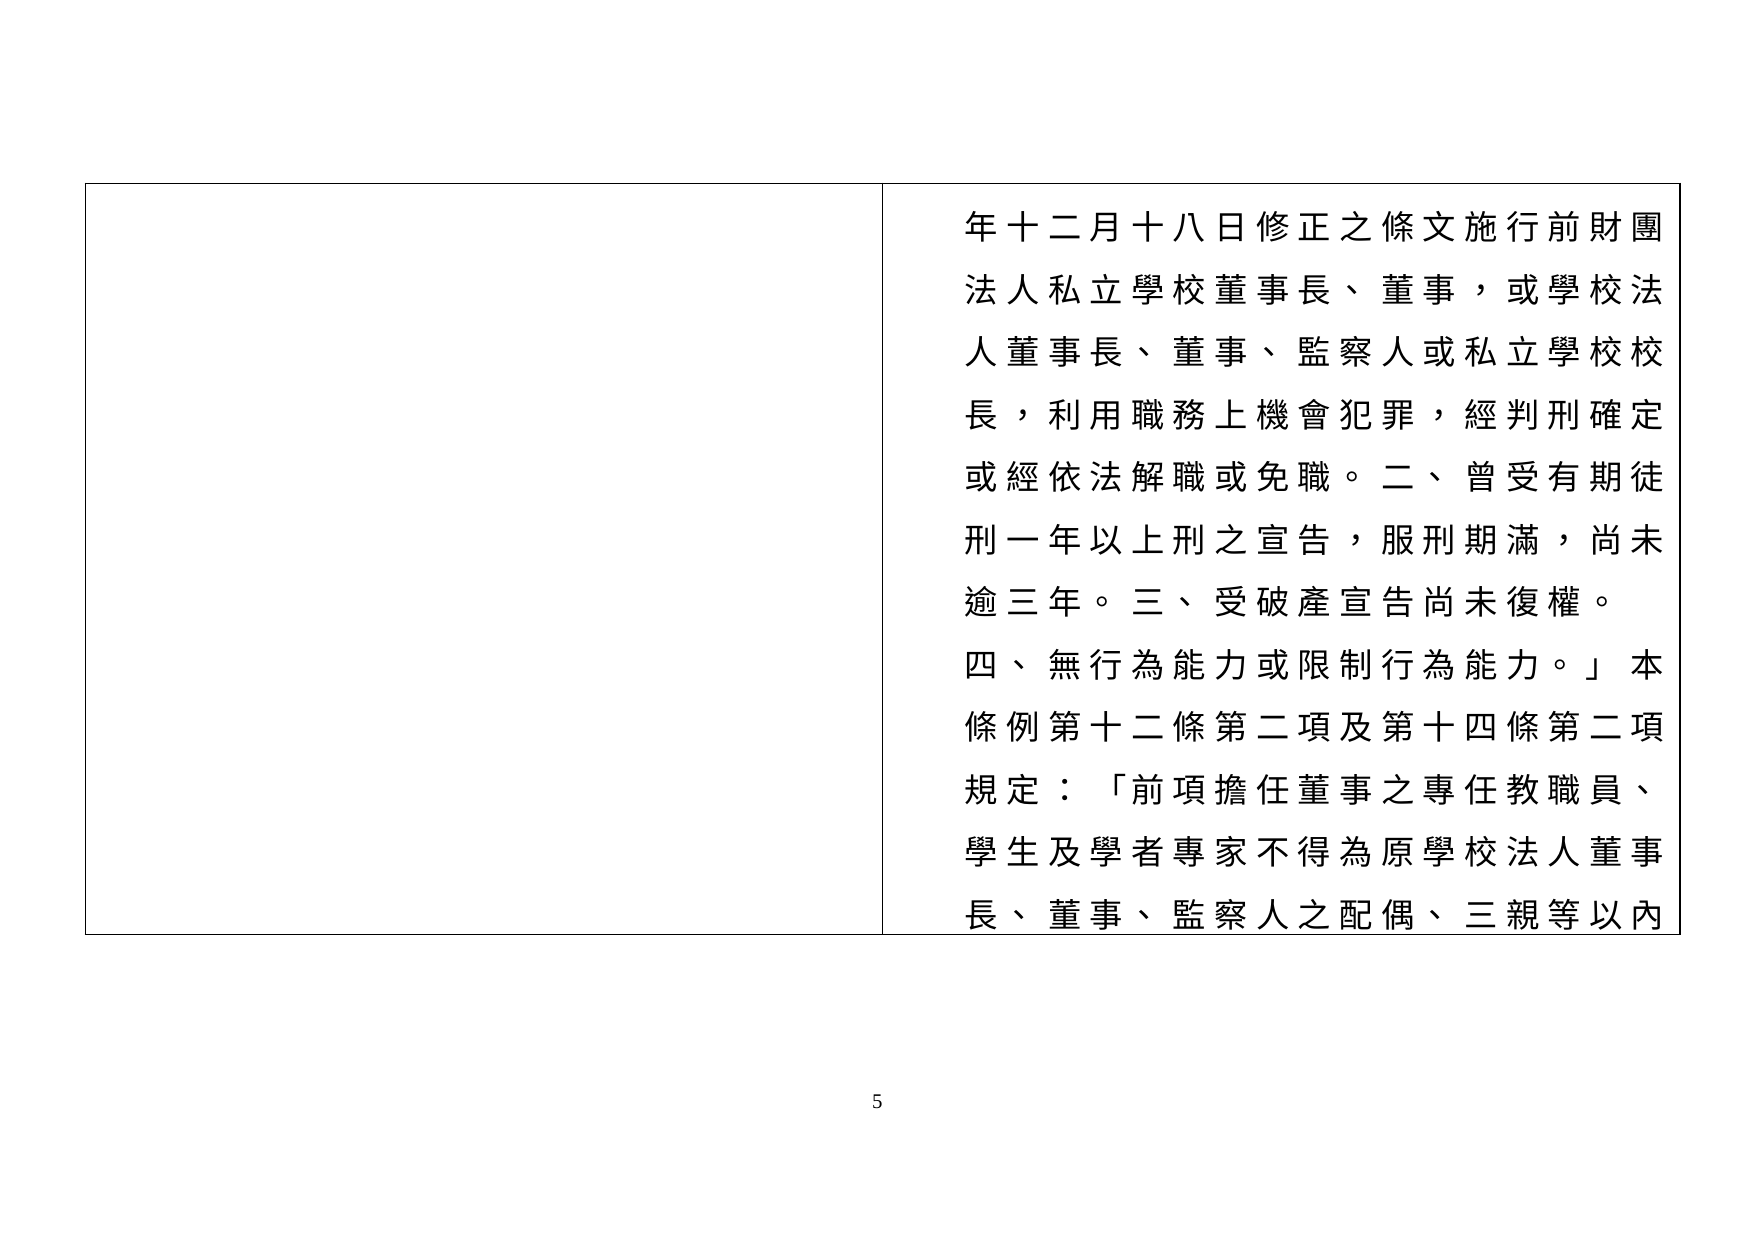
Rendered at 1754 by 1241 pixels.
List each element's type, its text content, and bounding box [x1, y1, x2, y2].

table_cell [86, 184, 882, 933]
table_cell 年十二月十八日修正之條文施行前財團法人私立學校董事長、董事，或學校法人董事長、董事、監察人或私立學校校長，利用職務上機會犯罪，經判刑確定或經依法解職或免職。二、曾受有期徒刑一年以上刑之宣告，服刑期滿，尚未逾三年。三、受破產宣告尚未復權。四、無行為能力或限制行為能力。」本條例第十二條第二項及第十四條第二項規定：「前項擔任董事之專任教職員、學生及學者專家不得為原學校法人董事長、董事、監察人之配偶、三親等以內 [883, 184, 1679, 933]
